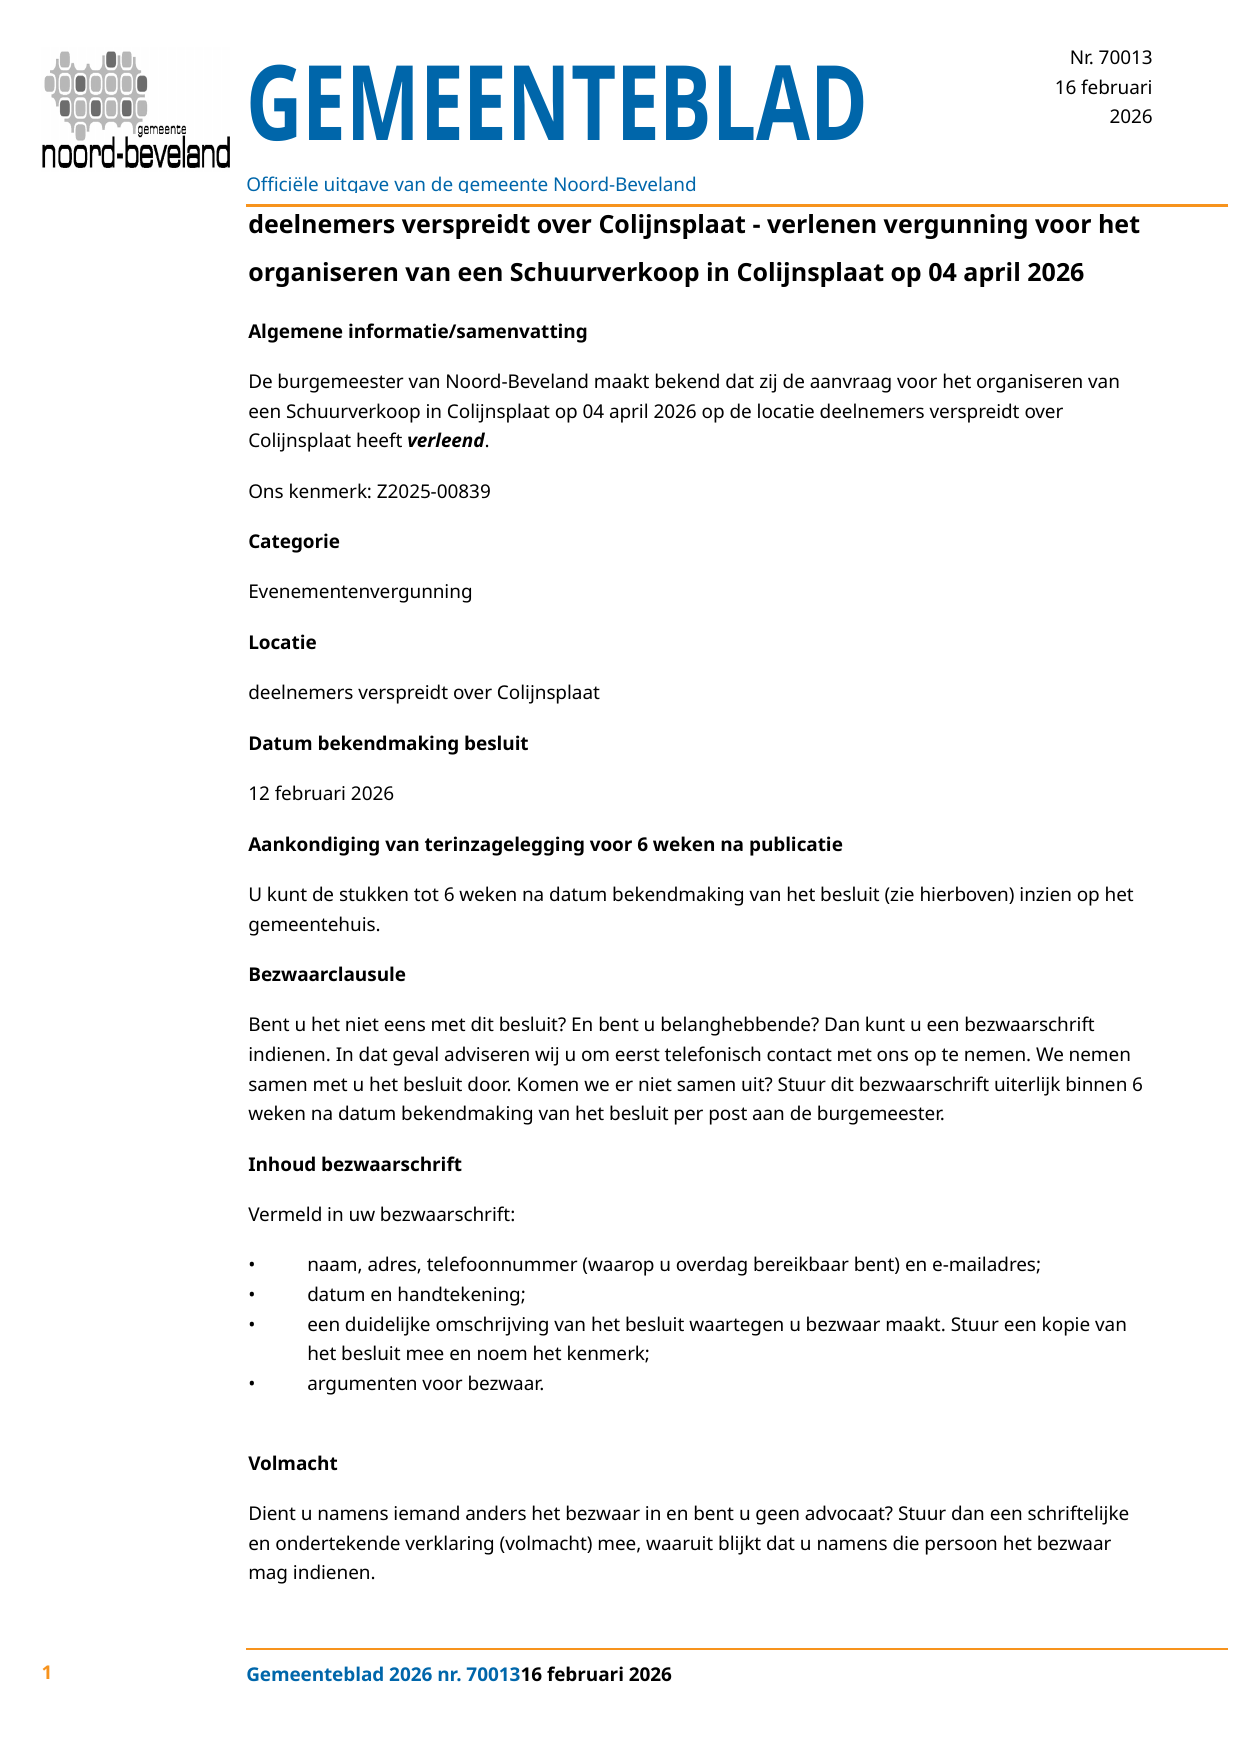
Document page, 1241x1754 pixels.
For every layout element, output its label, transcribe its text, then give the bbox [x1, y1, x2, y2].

text deelnemers verspreidt over Colijnsplaat - verlenen vergunning voor het organiseren van een Schuurverkoop in Colijnsplaat op 04 april 2026 [248, 207, 1152, 288]
text Bezwaarclausule [248, 961, 1152, 987]
text deelnemers verspreidt over Colijnsplaat [248, 679, 1152, 705]
text Evenementenvergunning [248, 579, 1152, 604]
text Locatie [248, 629, 1152, 655]
text Vermeld in uw bezwaarschrift: [248, 1201, 1152, 1227]
text Volmacht [248, 1450, 1152, 1476]
text Datum bekendmaking besluit [248, 730, 1152, 756]
picture [41, 47, 231, 172]
list een duidelijke omschrijving van het besluit waartegen u bezwaar maakt. Stuur een kopie van het besluit mee en noem het kenmerk; [248, 1311, 1152, 1366]
list naam, adres, telefoonnummer (waarop u overdag bereikbaar bent) en e-mailadres; [248, 1252, 1152, 1277]
list datum en handtekening; [248, 1281, 1152, 1307]
text Inhoud bezwaarschrift [248, 1151, 1152, 1177]
text Ons kenmerk: Z2025-00839 [248, 478, 1152, 504]
text Aankondiging van terinzagelegging voor 6 weken na publicatie [248, 831, 1152, 857]
list argumenten voor bezwaar. [248, 1370, 1152, 1396]
text De burgemeester van Noord-Beveland maakt bekend dat zij de aanvraag voor het organiseren van een Schuurverkoop in Colijnsplaat op 04 april 2026 op de locatie deelnemers verspreidt over Colijnsplaat heeft verleend. [248, 368, 1152, 453]
text Bent u het niet eens met dit besluit? En bent u belanghebbende? Dan kunt u een bezwaarschrift indienen. In dat geval adviseren wij u om eerst telefonisch contact met ons op te nemen. We nemen samen met u het besluit door. Komen we er niet samen uit? Stuur dit bezwaarschrift uiterlijk binnen 6 weken na datum bekendmaking van het besluit per post aan de burgemeester. [248, 1012, 1152, 1126]
text 12 februari 2026 [248, 780, 1152, 806]
text Categorie [248, 528, 1152, 554]
text U kunt de stukken tot 6 weken na datum bekendmaking van het besluit (zie hierboven) inzien op het gemeentehuis. [248, 881, 1152, 937]
text Algemene informatie/samenvatting [248, 318, 1152, 344]
text Dient u namens iemand anders het bezwaar in en bent u geen advocaat? Stuur dan een schriftelijke en ondertekende verklaring (volmacht) mee, waaruit blijkt dat u namens die persoon het bezwaar mag indienen. [248, 1500, 1152, 1585]
